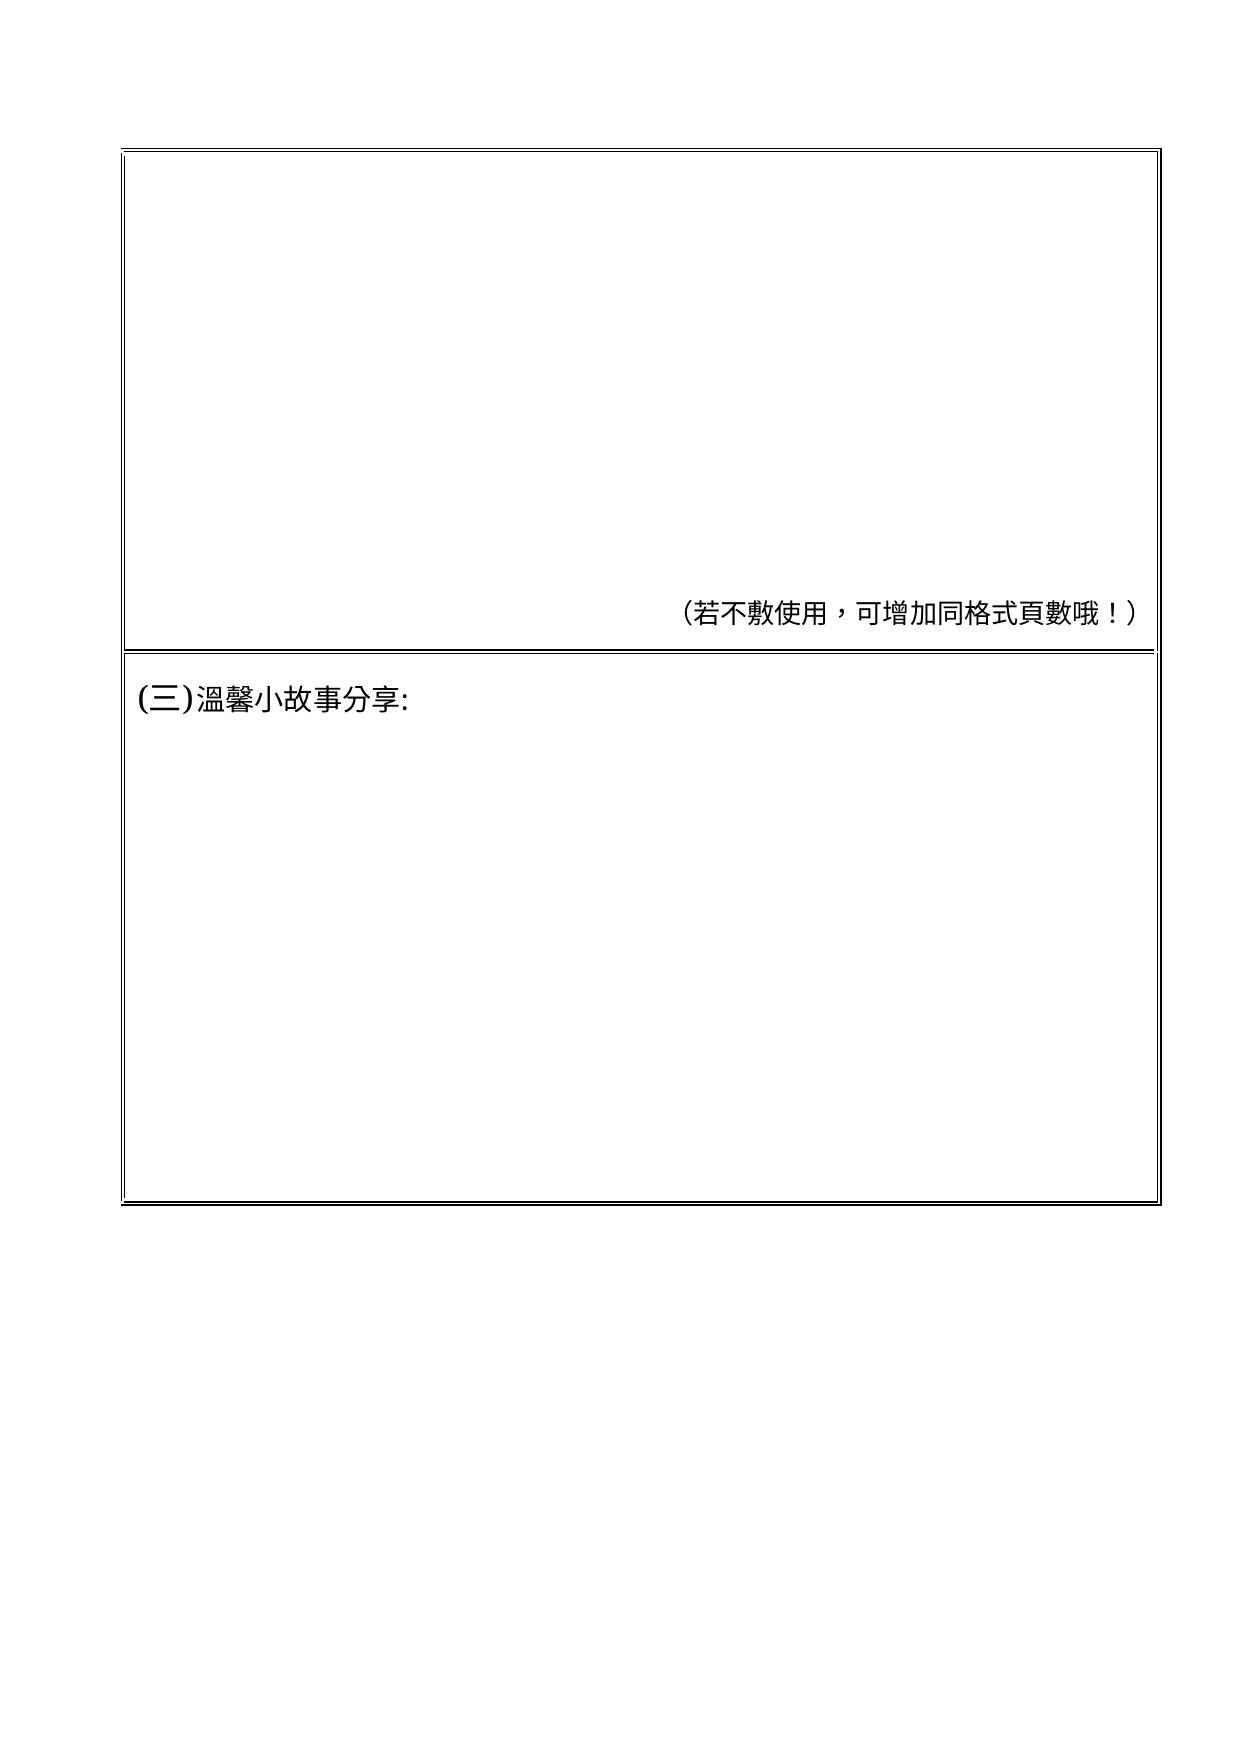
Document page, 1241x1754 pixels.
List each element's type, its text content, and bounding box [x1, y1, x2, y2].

table_cell 溫馨小故事分享: [123, 649, 1159, 1201]
table_cell （若不敷使用，可增加同格式頁數哦！） [123, 152, 1157, 649]
table_cell [118, 148, 123, 649]
